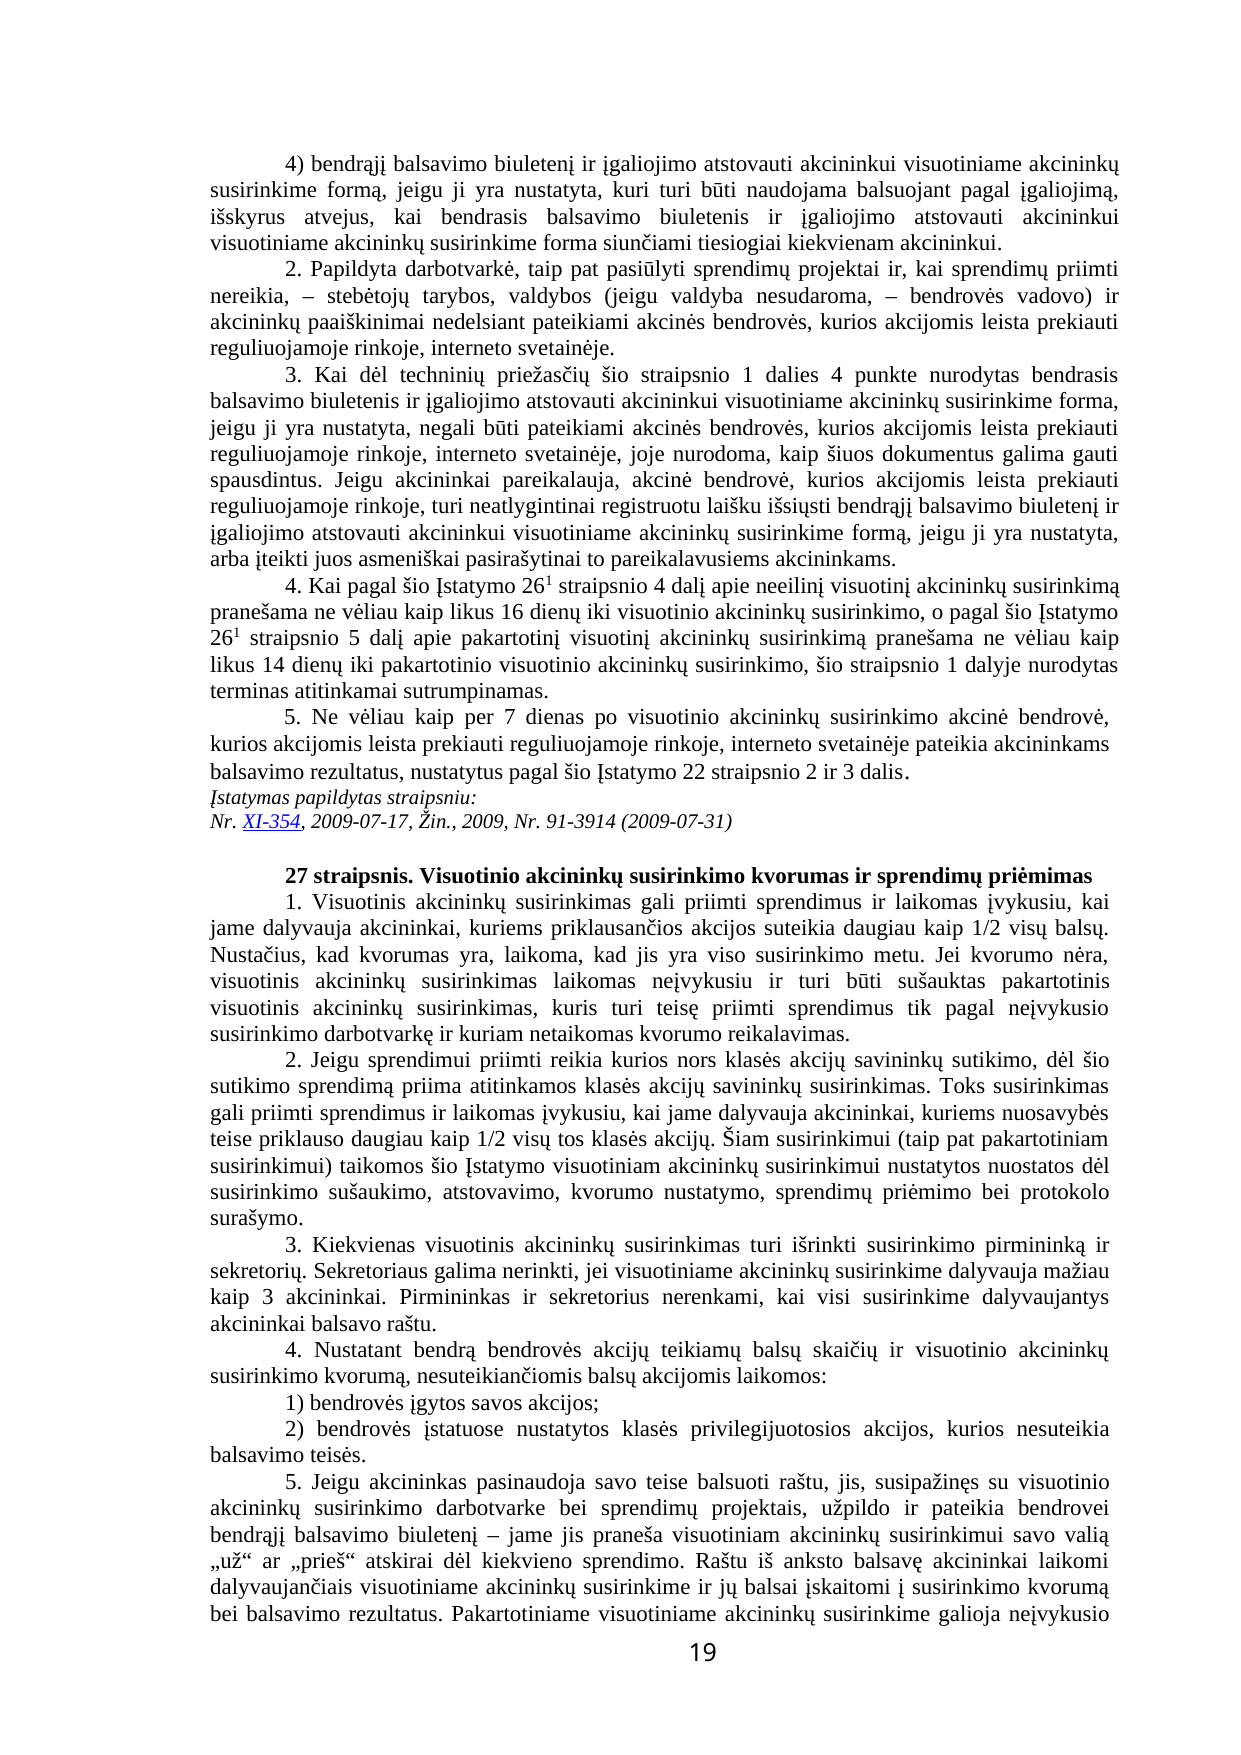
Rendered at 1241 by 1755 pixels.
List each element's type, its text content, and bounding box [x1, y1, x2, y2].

text 2) bendrovės įstatuose nustatytos klasės privilegijuotosios akcijos, kurios nesuteikia balsavimo teisės. [210, 1415, 1111, 1468]
text 1. Visuotinis akcininkų susirinkimas gali priimti sprendimus ir laikomas įvykusiu, kai jame dalyvauja akcininkai, kuriems priklausančios akcijos suteikia daugiau kaip 1/2 visų balsų. Nustačius, kad kvorumas yra, laikoma, kad jis yra viso susirinkimo metu. Jei kvorumo nėra, visuotinis akcininkų susirinkimas laikomas neįvykusiu ir turi būti sušauktas pakartotinis visuotinis akcininkų susirinkimas, kuris turi teisę priimti sprendimus tik pagal neįvykusio susirinkimo darbotvarkę ir kuriam netaikomas kvorumo reikalavimas. [210, 888, 1111, 1046]
text 1) bendrovės įgytos savos akcijos; [210, 1389, 1111, 1415]
text Įstatymas papildytas straipsniu: [210, 785, 1120, 809]
text 4. Kai pagal šio Įstatymo 261 straipsnio 4 dalį apie neeilinį visuotinį akcininkų susirinkimą pranešama ne vėliau kaip likus 16 dienų iki visuotinio akcininkų susirinkimo, o pagal šio Įstatymo 261 straipsnio 5 dalį apie pakartotinį visuotinį akcininkų susirinkimą pranešama ne vėliau kaip likus 14 dienų iki pakartotinio visuotinio akcininkų susirinkimo, šio straipsnio 1 dalyje nurodytas terminas atitinkamai sutrumpinamas. [210, 572, 1120, 703]
text 2. Jeigu sprendimui priimti reikia kurios nors klasės akcijų savininkų sutikimo, dėl šio sutikimo sprendimą priima atitinkamos klasės akcijų savininkų susirinkimas. Toks susirinkimas gali priimti sprendimus ir laikomas įvykusiu, kai jame dalyvauja akcininkai, kuriems nuosavybės teise priklauso daugiau kaip 1/2 visų tos klasės akcijų. Šiam susirinkimui (taip pat pakartotiniam susirinkimui) taikomos šio Įstatymo visuotiniam akcininkų susirinkimui nustatytos nuostatos dėl susirinkimo sušaukimo, atstovavimo, kvorumo nustatymo, sprendimų priėmimo bei protokolo surašymo. [210, 1046, 1111, 1231]
text 4) bendrąjį balsavimo biuletenį ir įgaliojimo atstovauti akcininkui visuotiniame akcininkų susirinkime formą, jeigu ji yra nustatyta, kuri turi būti naudojama balsuojant pagal įgaliojimą, išskyrus atvejus, kai bendrasis balsavimo biuletenis ir įgaliojimo atstovauti akcininkui visuotiniame akcininkų susirinkime forma siunčiami tiesiogiai kiekvienam akcininkui. [210, 150, 1120, 255]
text 2. Papildyta darbotvarkė, taip pat pasiūlyti sprendimų projektai ir, kai sprendimų priimti nereikia, – stebėtojų tarybos, valdybos (jeigu valdyba nesudaroma, – bendrovės vadovo) ir akcininkų paaiškinimai nedelsiant pateikiami akcinės bendrovės, kurios akcijomis leista prekiauti reguliuojamoje rinkoje, interneto svetainėje. [210, 255, 1120, 361]
text 5. Jeigu akcininkas pasinaudoja savo teise balsuoti raštu, jis, susipažinęs su visuotinio akcininkų susirinkimo darbotvarke bei sprendimų projektais, užpildo ir pateikia bendrovei bendrąjį balsavimo biuletenį – jame jis praneša visuotiniam akcininkų susirinkimui savo valią „už“ ar „prieš“ atskirai dėl kiekvieno sprendimo. Raštu iš anksto balsavę akcininkai laikomi dalyvaujančiais visuotiniame akcininkų susirinkime ir jų balsai įskaitomi į susirinkimo kvorumą bei balsavimo rezultatus. Pakartotiniame visuotiniame akcininkų susirinkime galioja neįvykusio [210, 1468, 1111, 1626]
text 5. Ne vėliau kaip per 7 dienas po visuotinio akcininkų susirinkimo akcinė bendrovė, kurios akcijomis leista prekiauti reguliuojamoje rinkoje, interneto svetainėje pateikia akcininkams balsavimo rezultatus, nustatytus pagal šio Įstatymo 22 straipsnio 2 ir 3 dalis. [210, 703, 1111, 785]
text 3. Kiekvienas visuotinis akcininkų susirinkimas turi išrinkti susirinkimo pirmininką ir sekretorių. Sekretoriaus galima nerinkti, jei visuotiniame akcininkų susirinkime dalyvauja mažiau kaip 3 akcininkai. Pirmininkas ir sekretorius nerenkami, kai visi susirinkime dalyvaujantys akcininkai balsavo raštu. [210, 1231, 1111, 1336]
text Nr. XI-354, 2009-07-17, Žin., 2009, Nr. 91-3914 (2009-07-31) [210, 809, 1120, 833]
text 27 straipsnis. Visuotinio akcininkų susirinkimo kvorumas ir sprendimų priėmimas [285, 862, 1111, 888]
text 4. Nustatant bendrą bendrovės akcijų teikiamų balsų skaičių ir visuotinio akcininkų susirinkimo kvorumą, nesuteikiančiomis balsų akcijomis laikomos: [210, 1336, 1111, 1389]
text 3. Kai dėl techninių priežasčių šio straipsnio 1 dalies 4 punkte nurodytas bendrasis balsavimo biuletenis ir įgaliojimo atstovauti akcininkui visuotiniame akcininkų susirinkime forma, jeigu ji yra nustatyta, negali būti pateikiami akcinės bendrovės, kurios akcijomis leista prekiauti reguliuojamoje rinkoje, interneto svetainėje, joje nurodoma, kaip šiuos dokumentus galima gauti spausdintus. Jeigu akcininkai pareikalauja, akcinė bendrovė, kurios akcijomis leista prekiauti reguliuojamoje rinkoje, turi neatlygintinai registruotu laišku išsiųsti bendrąjį balsavimo biuletenį ir įgaliojimo atstovauti akcininkui visuotiniame akcininkų susirinkime formą, jeigu ji yra nustatyta, arba įteikti juos asmeniškai pasirašytinai to pareikalavusiems akcininkams. [210, 361, 1120, 572]
